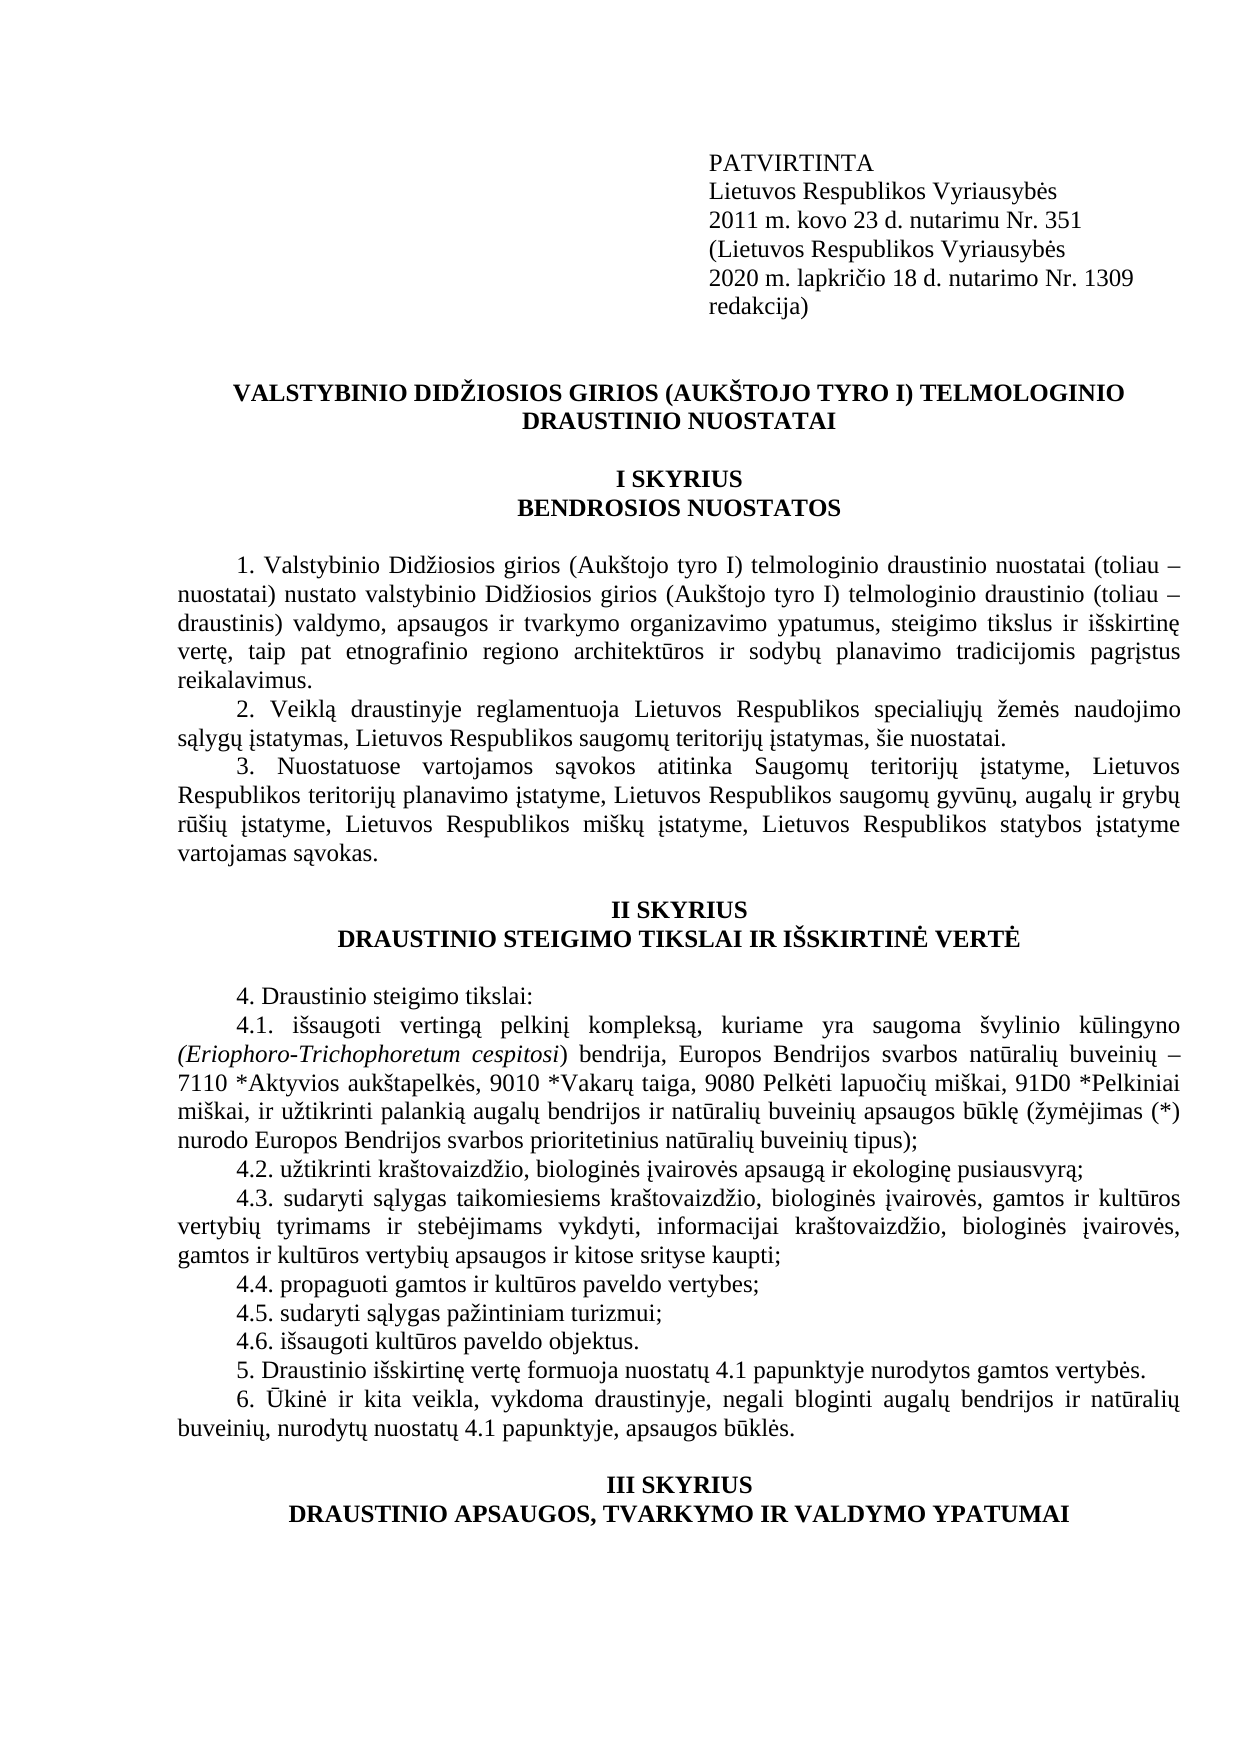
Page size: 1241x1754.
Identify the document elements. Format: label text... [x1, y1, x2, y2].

text redakcija) [177, 291, 1181, 320]
text 4.4. propaguoti gamtos ir kultūros paveldo vertybes; [177, 1269, 1181, 1298]
text 4. Draustinio steigimo tikslai: [177, 981, 1181, 1010]
text 4.2. užtikrinti kraštovaizdžio, biologinės įvairovės apsaugą ir ekologinę pusiausvyrą; [177, 1154, 1181, 1183]
text Patvirtinta [177, 148, 1181, 176]
text 3. Nuostatuose vartojamos sąvokos atitinka Saugomų teritorijų įstatyme, Lietuvos Respublikos teritorijų planavimo įstatyme, Lietuvos Respublikos saugomų gyvūnų, augalų ir grybų rūšių įstatyme, Lietuvos Respublikos miškų įstatyme, Lietuvos Respublikos statybos įstatyme vartojamas sąvokas. [177, 751, 1181, 866]
text Lietuvos Respublikos Vyriausybės [177, 176, 1181, 205]
text III SKYRIUS [177, 1470, 1181, 1499]
text 4.1. išsaugoti vertingą pelkinį kompleksą, kuriame yra saugoma švylinio kūlingyno (Eriophoro-Trichophoretum cespitosi) bendrija, Europos Bendrijos svarbos natūralių buveinių – 7110 *Aktyvios aukštapelkės, 9010 *Vakarų taiga, 9080 Pelkėti lapuočių miškai, 91D0 *Pelkiniai miškai, ir užtikrinti palankią augalų bendrijos ir natūralių buveinių apsaugos būklę (žymėjimas (*) nurodo Europos Bendrijos svarbos prioritetinius natūralių buveinių tipus); [177, 1010, 1181, 1154]
text VALSTYBINIO DIDŽIOSIOS GIRIOS (AUKŠTOJO TYRO I) TELMOLOGINIO DRAUSTINIO NUOSTATAI [177, 378, 1181, 435]
text 1. Valstybinio Didžiosios girios (Aukštojo tyro I) telmologinio draustinio nuostatai (toliau – nuostatai) nustato valstybinio Didžiosios girios (Aukštojo tyro I) telmologinio draustinio (toliau – draustinis) valdymo, apsaugos ir tvarkymo organizavimo ypatumus, steigimo tikslus ir išskirtinę vertę, taip pat etnografinio regiono architektūros ir sodybų planavimo tradicijomis pagrįstus reikalavimus. [177, 550, 1181, 694]
text I SKYRIUS [177, 464, 1181, 493]
text 4.5. sudaryti sąlygas pažintiniam turizmui; [177, 1298, 1181, 1326]
text 2. Veiklą draustinyje reglamentuoja Lietuvos Respublikos specialiųjų žemės naudojimo sąlygų įstatymas, Lietuvos Respublikos saugomų teritorijų įstatymas, šie nuostatai. [177, 694, 1181, 751]
text 4.6. išsaugoti kultūros paveldo objektus. [177, 1326, 1181, 1355]
text 2020 m. lapkričio 18 d. nutarimo Nr. 1309 [709, 263, 1181, 291]
text BENDROSIOS NUOSTATOS [177, 493, 1181, 521]
text 4.3. sudaryti sąlygas taikomiesiems kraštovaizdžio, biologinės įvairovės, gamtos ir kultūros vertybių tyrimams ir stebėjimams vykdyti, informacijai kraštovaizdžio, biologinės įvairovės, gamtos ir kultūros vertybių apsaugos ir kitose srityse kaupti; [177, 1183, 1181, 1269]
text DRAUSTINIO APSAUGOS, TVARKYMO IR VALDYMO YPATUMAI [177, 1499, 1181, 1528]
text (Lietuvos Respublikos Vyriausybės [709, 234, 1181, 263]
text 5. Draustinio išskirtinę vertę formuoja nuostatų 4.1 papunktyje nurodytos gamtos vertybės. [177, 1355, 1181, 1384]
text DRAUSTINIO STEIGIMO TIKSLAI IR IŠSKIRTINĖ VERTĖ [177, 924, 1181, 953]
text 6. Ūkinė ir kita veikla, vykdoma draustinyje, negali bloginti augalų bendrijos ir natūralių buveinių, nurodytų nuostatų 4.1 papunktyje, apsaugos būklės. [177, 1384, 1181, 1441]
text 2011 m. kovo 23 d. nutarimu Nr. 351 [177, 205, 1181, 234]
text II SKYRIUS [177, 895, 1181, 924]
